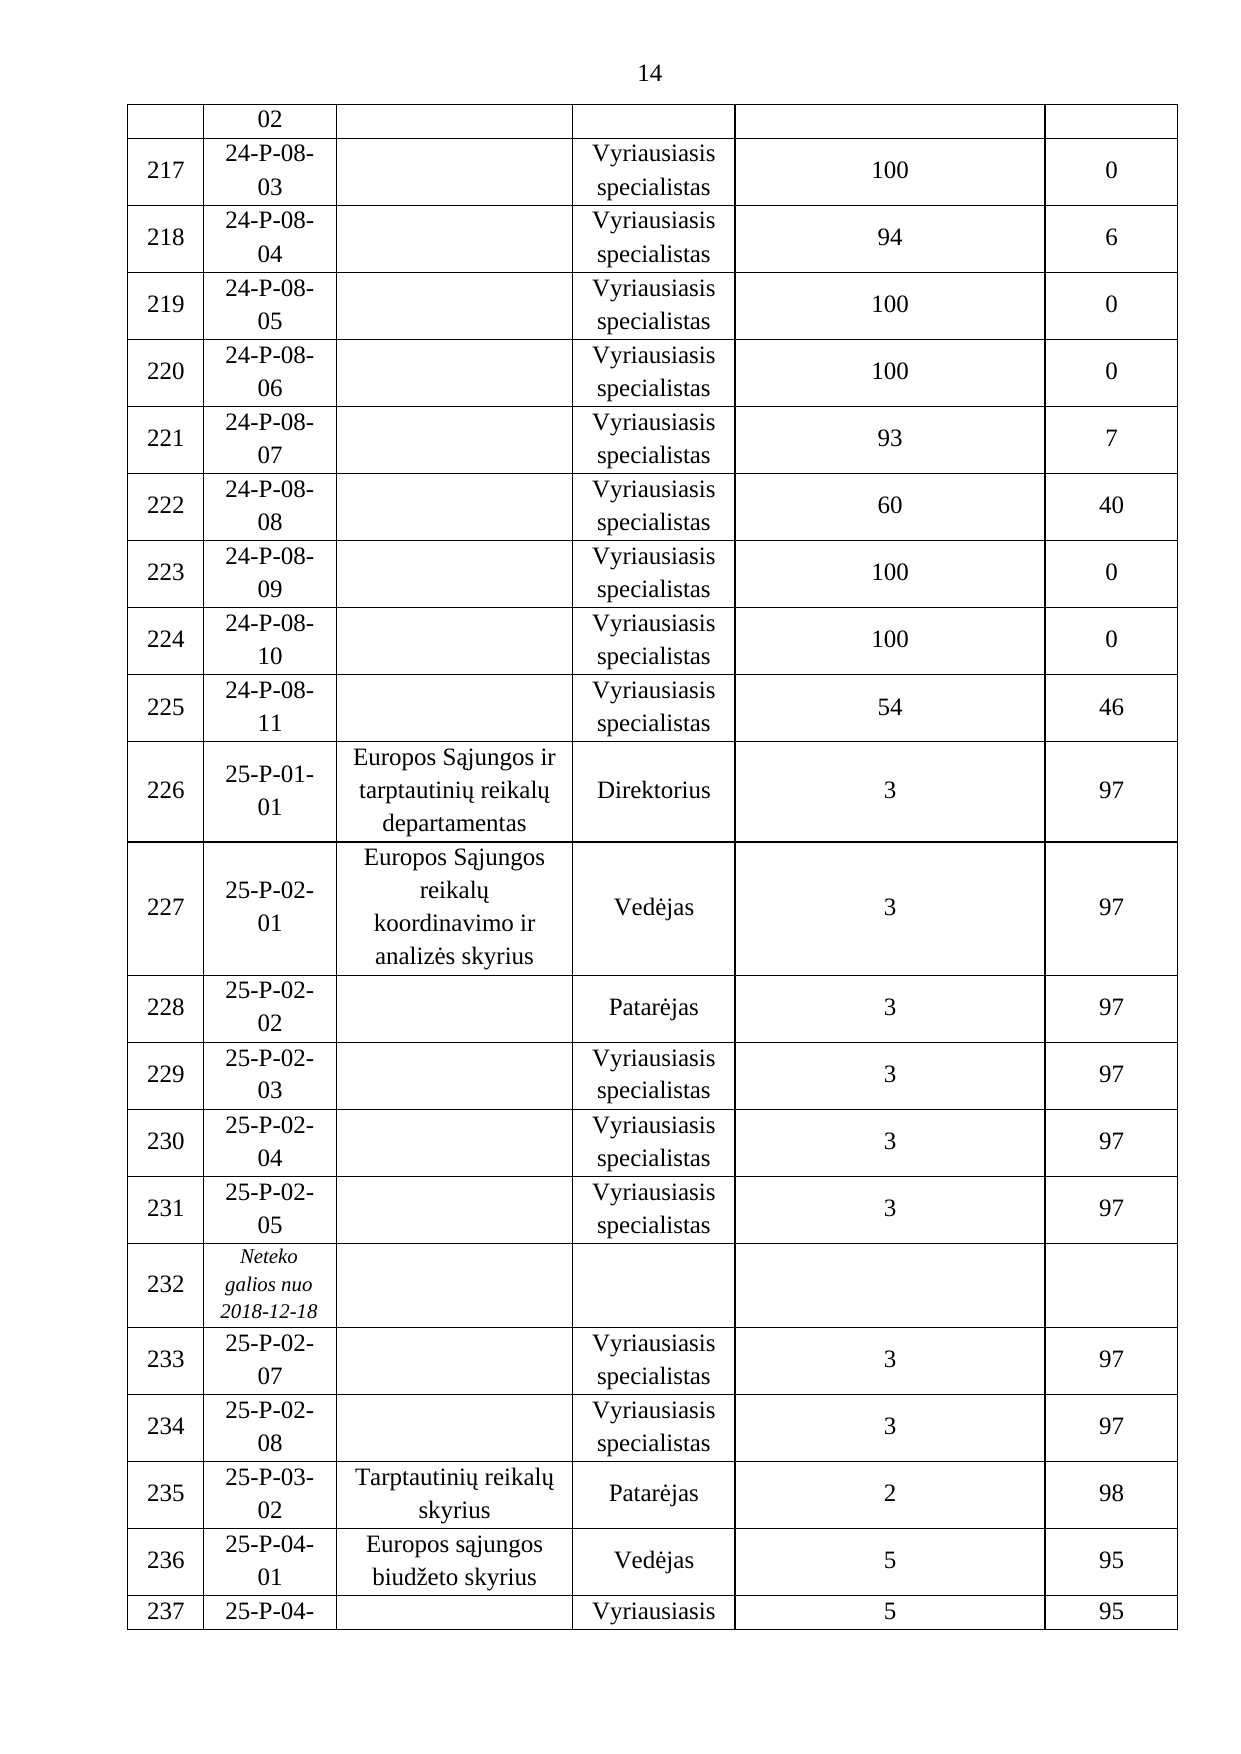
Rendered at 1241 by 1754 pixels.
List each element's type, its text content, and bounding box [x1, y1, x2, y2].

table_cell 3 [736, 1043, 1044, 1109]
table_cell 97 [1046, 976, 1177, 1042]
table_cell Direktorius [573, 742, 734, 841]
table_cell 0 [1046, 139, 1177, 204]
table_cell [337, 1328, 572, 1394]
table_cell 25-P-02-03 [204, 1043, 336, 1109]
table_cell 46 [1046, 675, 1177, 741]
table_cell [337, 1596, 572, 1629]
table_cell 25-P-01-01 [204, 742, 336, 841]
table_cell 25-P-02-01 [204, 843, 336, 974]
table_cell [337, 1177, 572, 1243]
table_cell Vyriausiasis specialistas [573, 675, 734, 741]
table_cell 0 [1046, 340, 1177, 406]
table_cell 97 [1046, 1043, 1177, 1109]
table_cell 100 [736, 273, 1044, 339]
table_cell [337, 407, 572, 473]
table_cell Vyriausiasis specialistas [573, 608, 734, 674]
table_cell 98 [1046, 1462, 1177, 1528]
table_cell [1046, 1244, 1177, 1327]
table_cell 95 [1046, 1529, 1177, 1595]
table_cell [337, 1395, 572, 1461]
table_cell 226 [128, 742, 203, 841]
table_cell 25-P-02-05 [204, 1177, 336, 1243]
table_cell [128, 105, 203, 137]
table_cell [337, 139, 572, 204]
table_cell [337, 608, 572, 674]
table_cell 235 [128, 1462, 203, 1528]
table_cell 24-P-08-03 [204, 139, 336, 204]
table_cell Europos sąjungos biudžeto skyrius [337, 1529, 572, 1595]
table_cell 100 [736, 608, 1044, 674]
table_cell 97 [1046, 1177, 1177, 1243]
table_cell 219 [128, 273, 203, 339]
table_cell 95 [1046, 1596, 1177, 1629]
table_cell [337, 675, 572, 741]
table_cell Vedėjas [573, 1529, 734, 1595]
table_cell 25-P-04-01 [204, 1529, 336, 1595]
table_cell 25-P-02-07 [204, 1328, 336, 1394]
table_cell [337, 541, 572, 607]
table_cell 25-P-04- [204, 1596, 336, 1629]
table_cell Neteko galios nuo 2018-12-18 [204, 1244, 336, 1327]
table_cell 2 [736, 1462, 1044, 1528]
table_cell 0 [1046, 541, 1177, 607]
table_cell 24-P-08-04 [204, 206, 336, 272]
table_cell Patarėjas [573, 976, 734, 1042]
table_cell Patarėjas [573, 1462, 734, 1528]
table_cell Vyriausiasis specialistas [573, 273, 734, 339]
table_cell [337, 976, 572, 1042]
table_cell 40 [1046, 474, 1177, 540]
table_cell 24-P-08-11 [204, 675, 336, 741]
table_cell 93 [736, 407, 1044, 473]
table_cell 60 [736, 474, 1044, 540]
table_cell 3 [736, 1395, 1044, 1461]
table_cell Vyriausiasis specialistas [573, 1043, 734, 1109]
table_cell 217 [128, 139, 203, 204]
table_cell 0 [1046, 273, 1177, 339]
table_cell 97 [1046, 1395, 1177, 1461]
table_cell 220 [128, 340, 203, 406]
table_cell 225 [128, 675, 203, 741]
table_cell Europos Sąjungos reikalų koordinavimo ir analizės skyrius [337, 843, 572, 974]
table_cell 227 [128, 843, 203, 974]
table_cell Vyriausiasis specialistas [573, 139, 734, 204]
table_cell 236 [128, 1529, 203, 1595]
table_cell Vyriausiasis specialistas [573, 1328, 734, 1394]
table_cell [1046, 105, 1177, 137]
table_cell [337, 1043, 572, 1109]
table_cell 24-P-08-06 [204, 340, 336, 406]
table_cell 97 [1046, 1110, 1177, 1176]
table_cell 25-P-02-02 [204, 976, 336, 1042]
table_cell [337, 105, 572, 137]
table_cell 25-P-02-08 [204, 1395, 336, 1461]
table_cell 3 [736, 1177, 1044, 1243]
table_cell 5 [736, 1529, 1044, 1595]
table_cell Vyriausiasis specialistas [573, 1110, 734, 1176]
table_cell 232 [128, 1244, 203, 1327]
table_cell [337, 1244, 572, 1327]
table_cell 24-P-08-05 [204, 273, 336, 339]
table_cell 24-P-08-08 [204, 474, 336, 540]
table_cell Europos Sąjungos ir tarptautinių reikalų departamentas [337, 742, 572, 841]
table_cell Vyriausiasis specialistas [573, 1177, 734, 1243]
table_cell 24-P-08-07 [204, 407, 336, 473]
table_cell Vyriausiasis specialistas [573, 1395, 734, 1461]
table_cell Vyriausiasis specialistas [573, 340, 734, 406]
table_cell 221 [128, 407, 203, 473]
table_cell [736, 1244, 1044, 1327]
table_cell Vyriausiasis specialistas [573, 474, 734, 540]
table_cell [573, 1244, 734, 1327]
table_cell 97 [1046, 843, 1177, 974]
table_cell [337, 273, 572, 339]
table_cell 3 [736, 843, 1044, 974]
table_cell Vyriausiasis specialistas [573, 541, 734, 607]
table_cell 3 [736, 1110, 1044, 1176]
table_cell 24-P-08-09 [204, 541, 336, 607]
table_cell 6 [1046, 206, 1177, 272]
table_cell 25-P-02-04 [204, 1110, 336, 1176]
table_cell 24-P-08-10 [204, 608, 336, 674]
table_cell 222 [128, 474, 203, 540]
table_cell 3 [736, 976, 1044, 1042]
table_cell 97 [1046, 742, 1177, 841]
table_cell 223 [128, 541, 203, 607]
table_cell 100 [736, 541, 1044, 607]
table_cell 230 [128, 1110, 203, 1176]
table_cell 218 [128, 206, 203, 272]
table_cell 5 [736, 1596, 1044, 1629]
table_cell Tarptautinių reikalų skyrius [337, 1462, 572, 1528]
table_cell 233 [128, 1328, 203, 1394]
table_cell [337, 206, 572, 272]
table_cell Vyriausiasis specialistas [573, 407, 734, 473]
table_cell 231 [128, 1177, 203, 1243]
table_cell 234 [128, 1395, 203, 1461]
table_cell Vyriausiasis [573, 1596, 734, 1629]
table_cell [736, 105, 1044, 137]
table_cell [337, 340, 572, 406]
table_cell 229 [128, 1043, 203, 1109]
table_cell 94 [736, 206, 1044, 272]
table_cell 3 [736, 1328, 1044, 1394]
table_cell Vedėjas [573, 843, 734, 974]
table_cell 97 [1046, 1328, 1177, 1394]
table_cell 02 [204, 105, 336, 137]
table_cell 25-P-03-02 [204, 1462, 336, 1528]
table_cell 224 [128, 608, 203, 674]
table_cell Vyriausiasis specialistas [573, 206, 734, 272]
table_cell 237 [128, 1596, 203, 1629]
table_cell 228 [128, 976, 203, 1042]
table_cell [337, 1110, 572, 1176]
table_cell 7 [1046, 407, 1177, 473]
table_cell 100 [736, 340, 1044, 406]
table_cell 0 [1046, 608, 1177, 674]
table_cell [337, 474, 572, 540]
table_cell 54 [736, 675, 1044, 741]
table_cell [573, 105, 734, 137]
table_cell 3 [736, 742, 1044, 841]
table_cell 100 [736, 139, 1044, 204]
